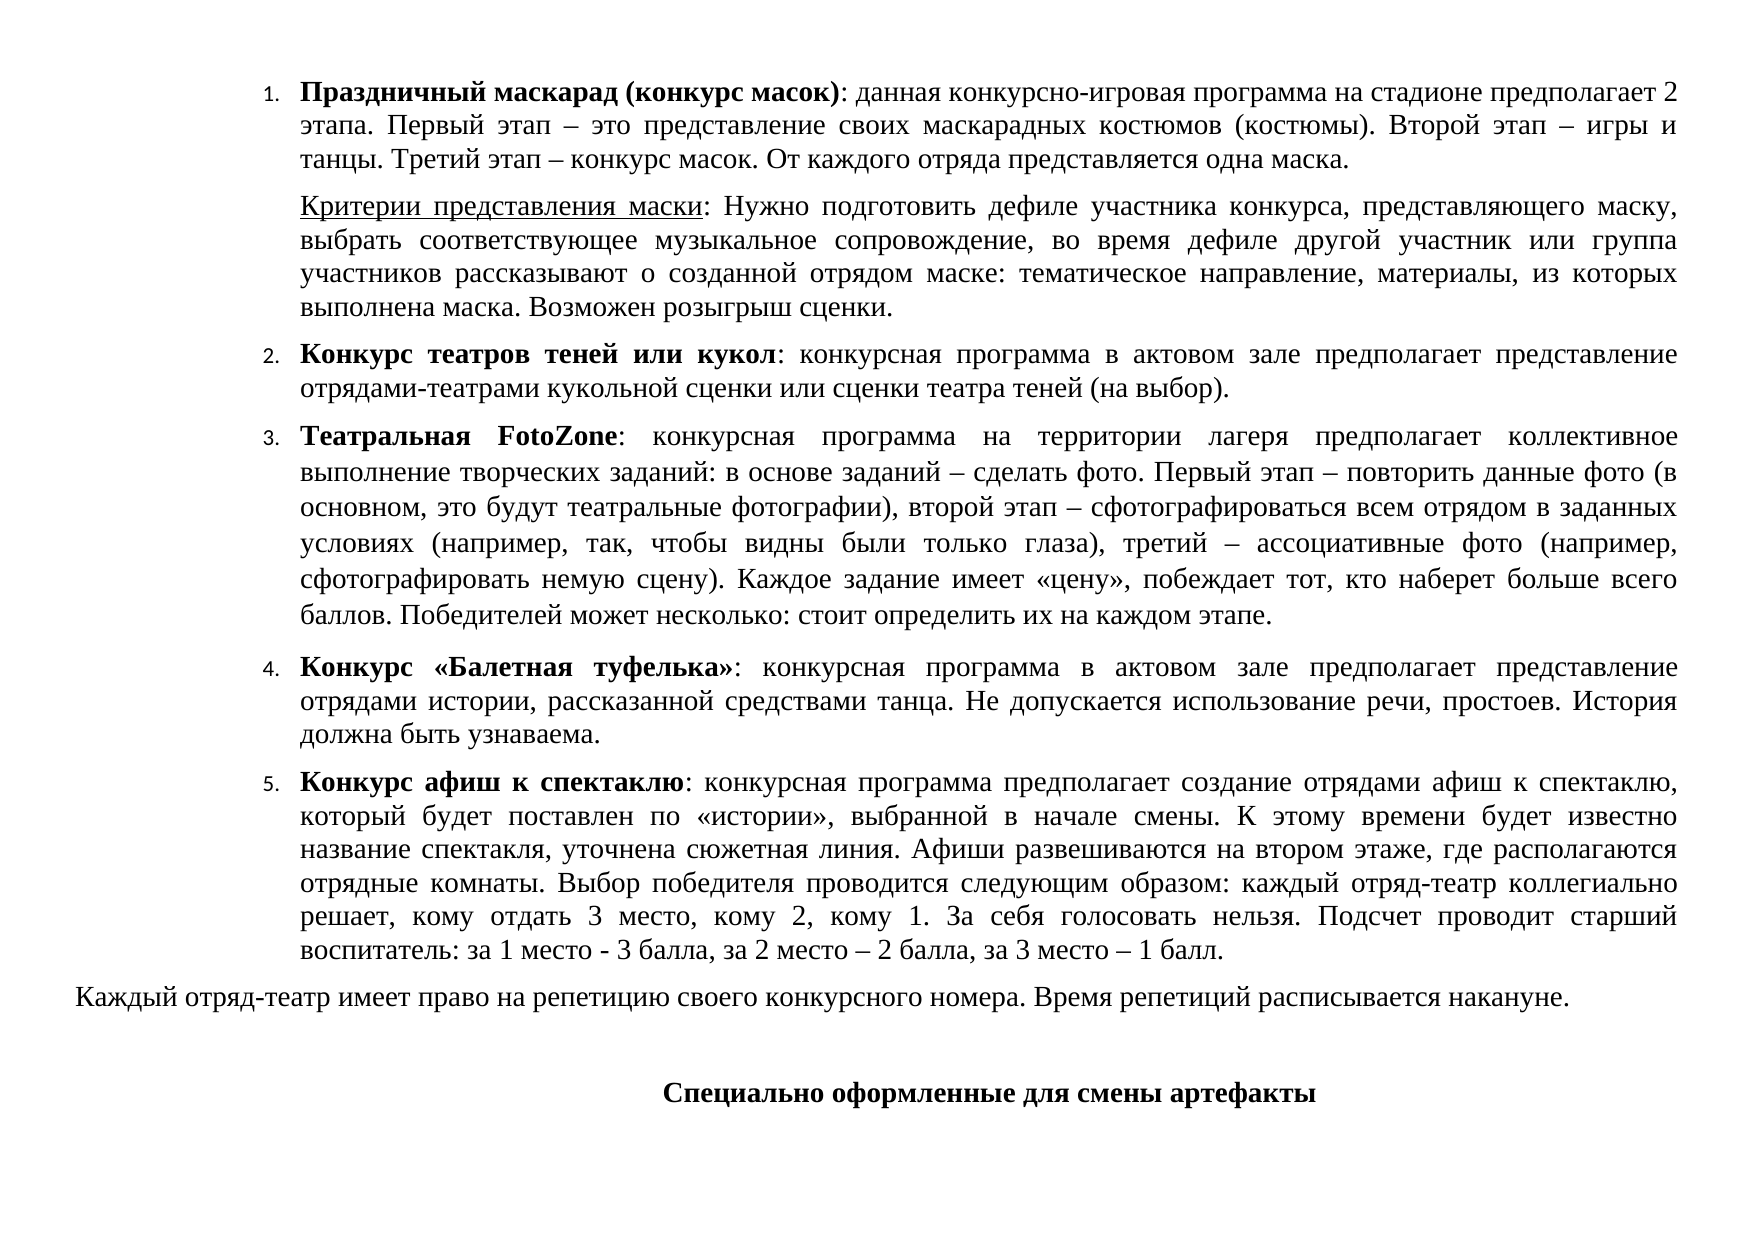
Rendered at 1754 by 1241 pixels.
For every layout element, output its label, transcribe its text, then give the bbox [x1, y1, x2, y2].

list Конкурс театров теней или кукол: конкурсная программа в актовом зале предполагает представление отрядами-театрами кукольной сценки или сценки театра теней (на выбор). [262, 337, 1679, 404]
list Критерии представления маски: Нужно подготовить дефиле участника конкурса, представляющего маску, выбрать соответствующее музыкальное сопровождение, во время дефиле другой участник или группа участников рассказывают о созданной отрядом маске: тематическое направление, материалы, из которых выполнена маска. Возможен розыгрыш сценки. [300, 188, 1679, 323]
list Праздничный маскарад (конкурс масок): данная конкурсно-игровая программа на стадионе предполагает 2 этапа. Первый этап – это представление своих маскарадных костюмов (костюмы). Второй этап – игры и танцы. Третий этап – конкурс масок. От каждого отряда представляется одна маска. [262, 74, 1679, 174]
list Театральная FotoZone: конкурсная программа на территории лагеря предполагает коллективное выполнение творческих заданий: в основе заданий – сделать фото. Первый этап – повторить данные фото (в основном, это будут театральные фотографии), второй этап – сфотографироваться всем отрядом в заданных условиях (например, так, чтобы видны были только глаза), третий – ассоциативные фото (например, сфотографировать немую сцену). Каждое задание имеет «цену», побеждает тот, кто наберет больше всего баллов. Победителей может несколько: стоит определить их на каждом этапе. [262, 418, 1679, 631]
list Конкурс «Балетная туфелька»: конкурсная программа в актовом зале предполагает представление отрядами истории, рассказанной средствами танца. Не допускается использование речи, простоев. История должна быть узнаваема. [262, 649, 1679, 750]
list Каждый отряд-театр имеет право на репетицию своего конкурсного номера. Время репетиций расписывается накануне. [75, 979, 1679, 1013]
list Специально оформленные для смены артефакты [300, 1075, 1679, 1108]
list Конкурс афиш к спектаклю: конкурсная программа предполагает создание отрядами афиш к спектаклю, который будет поставлен по «истории», выбранной в начале смены. К этому времени будет известно название спектакля, уточнена сюжетная линия. Афиши развешиваются на втором этаже, где располагаются отрядные комнаты. Выбор победителя проводится следующим образом: каждый отряд-театр коллегиально решает, кому отдать 3 место, кому 2, кому 1. За себя голосовать нельзя. Подсчет проводит старший воспитатель: за 1 место - 3 балла, за 2 место – 2 балла, за 3 место – 1 балл. [262, 764, 1679, 965]
